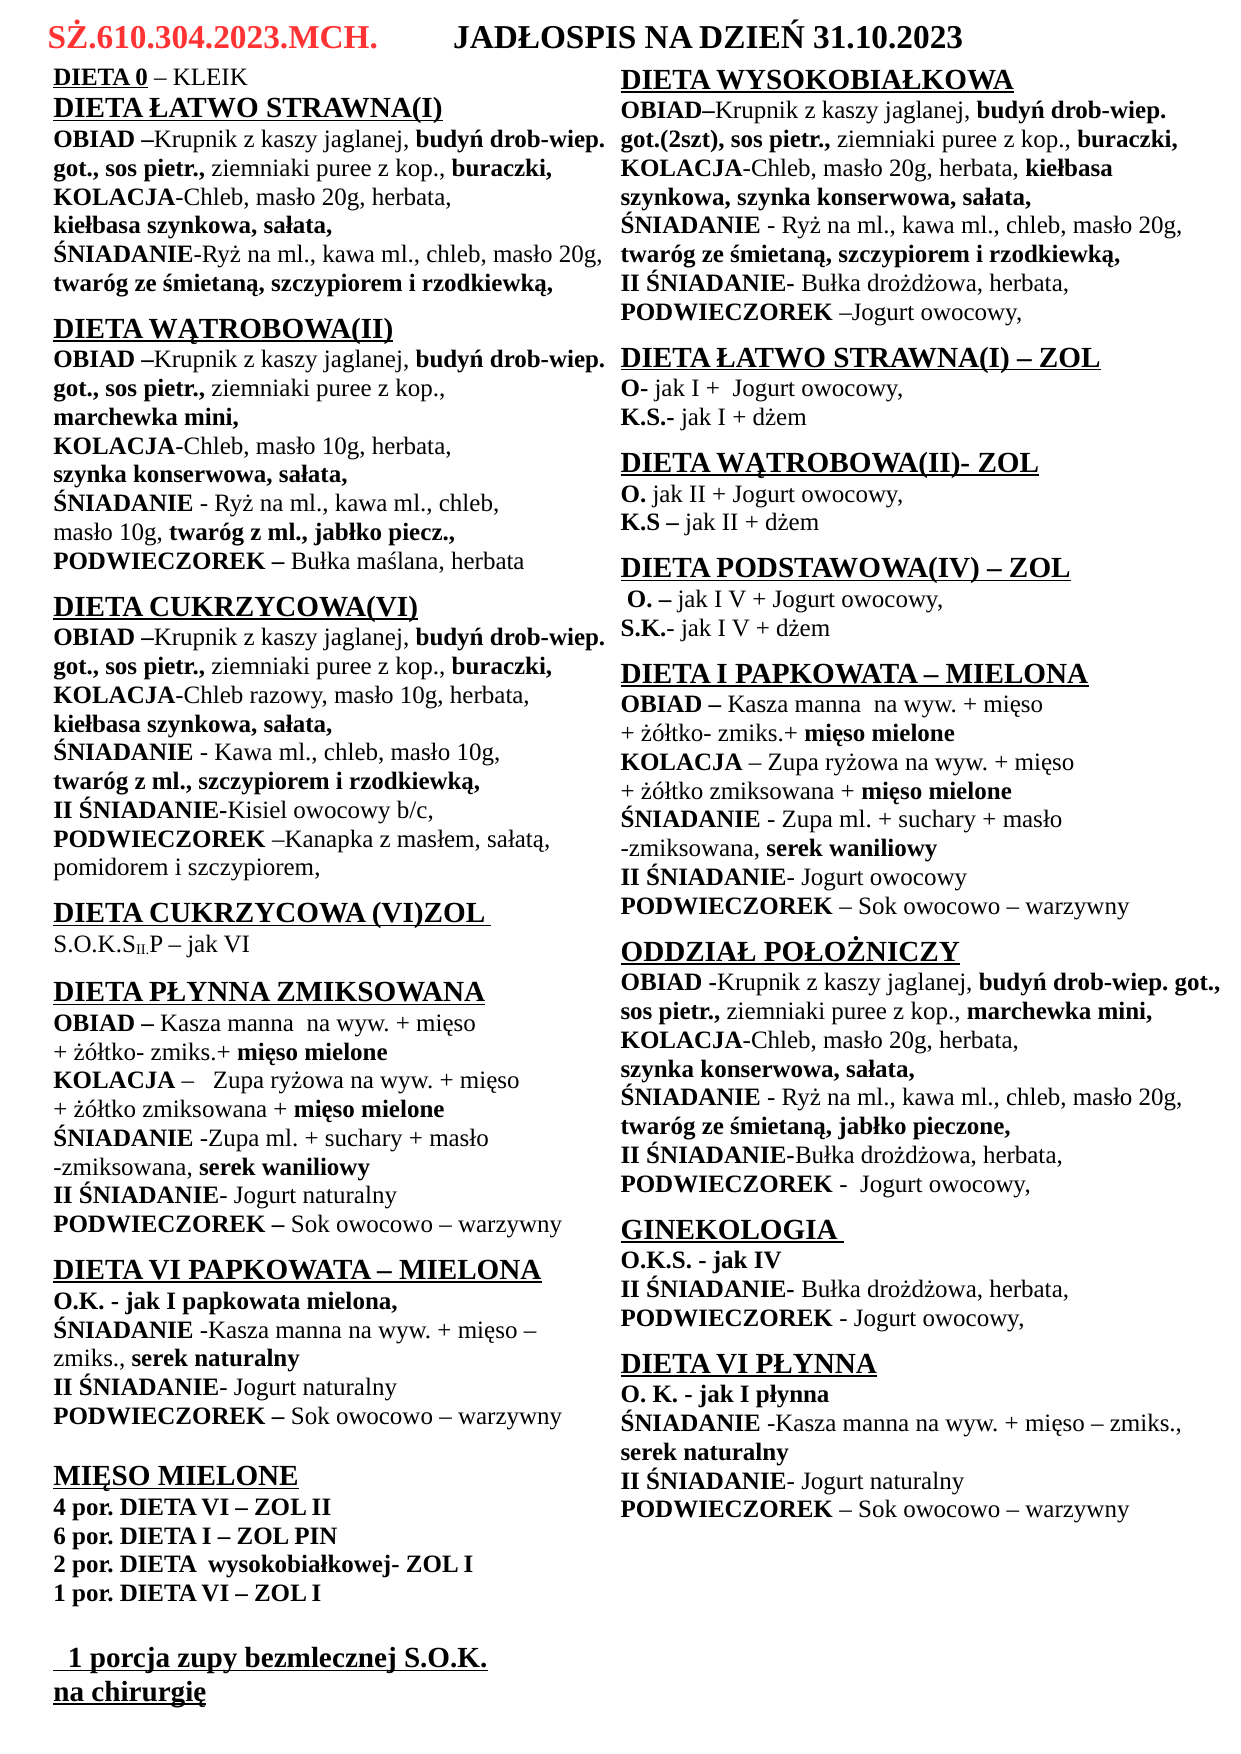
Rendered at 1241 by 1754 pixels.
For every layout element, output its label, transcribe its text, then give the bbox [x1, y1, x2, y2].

table_header DIETA 0 – KLEIK DIETA ŁATWO STRAWNA(I) OBIAD –Krupnik z kaszy jaglanej, budyń drob-wiep. got., sos pietr., ziemniaki puree z kop., buraczki, KOLACJA-Chleb, masło 20g, herbata, kiełbasa szynkowa, sałata, ŚNIADANIE-Ryż na ml., kawa ml., chleb, masło 20g, twaróg ze śmietaną, szczypiorem i rzodkiewką, DIETA WĄTROBOWA(II) OBIAD –Krupnik z kaszy jaglanej, budyń drob-wiep. got., sos pietr., ziemniaki puree z kop., marchewka mini, KOLACJA-Chleb, masło 10g, herbata, szynka konserwowa, sałata, ŚNIADANIE - Ryż na ml., kawa ml., chleb, masło 10g, twaróg z ml., jabłko piecz., PODWIECZOREK – Bułka maślana, herbata DIETA CUKRZYCOWA(VI) OBIAD –Krupnik z kaszy jaglanej, budyń drob-wiep. got., sos pietr., ziemniaki puree z kop., buraczki, KOLACJA-Chleb razowy, masło 10g, herbata, kiełbasa szynkowa, sałata, ŚNIADANIE - Kawa ml., chleb, masło 10g, twaróg z ml., szczypiorem i rzodkiewką, II ŚNIADANIE-Kisiel owocowy b/c, PODWIECZOREK –Kanapka z masłem, sałatą, pomidorem i szczypiorem, DIETA CUKRZYCOWA (VI)ZOL S.O.K.SII.P – jak VI DIETA PŁYNNA ZMIKSOWANA OBIAD – Kasza manna na wyw. + mięso + żółtko- zmiks.+ mięso mielone KOLACJA – Zupa ryżowa na wyw. + mięso + żółtko zmiksowana + mięso mielone ŚNIADANIE -Zupa ml. + suchary + masło -zmiksowana, serek waniliowy II ŚNIADANIE- Jogurt naturalny PODWIECZOREK – Sok owocowo – warzywny DIETA VI PAPKOWATA – MIELONA O.K. - jak I papkowata mielona, ŚNIADANIE -Kasza manna na wyw. + mięso – zmiks., serek naturalny II ŚNIADANIE- Jogurt naturalny PODWIECZOREK – Sok owocowo – warzywny MIĘSO MIELONE 4 por. DIETA VI – ZOL II 6 por. DIETA I – ZOL PIN 2 por. DIETA wysokobiałkowej- ZOL I 1 por. DIETA VI – ZOL I 1 porcja zupy bezmlecznej S.O.K. na chirurgię DIETA BEZMLECZNA OBIAD -Krupnik z kaszy jaglanej, budyń drob-wiep. got., ziemniaki puree z kop., buraczki, KOLACJA- Chleb, masło 10g, herbata, szynka konserwowa, sałata, ŚNIADANIE – Kasza kuk. na wyw., chleb, masło10g, ryba got. w warzywach, dżem, II ŚNIADANIE-Bułka drożdżowa, herbata, PODWIECZOREK – Kisiel owocowy b/c, DIETA VI/II OBIAD - Krupnik z kaszy jaglanej, budyń drob-wiep. got., sos pietr., ziemniaki puree z kop., marchewka mini, KOLACJA- Chleb, masło10g, herbata, szynka konserwowa, sałata, ŚNIADANIE – Chleb, masło10g, kawa ml., twaróg z ml., jabłko pieczone, II ŚNIADANIE-Jogurt naturalny, PODWIECZOREK –Kisiel owocowy b/c, DIETA NISKOTŁUSZCZOWA OBIAD - Krupnik z kaszy jaglanej, budyń drob-wiep. got., sos pietr., ziemniaki puree z kop., buraczki, KOLACJA- Chleb, masło 10g, herbata, szynka konserwowa, sałata, ŚNIADANIE - Ryż na ml., kawa ml., chleb, masło 10g,twaróg z ml., szczypiorem i rzodkiewką, II ŚNIADANIE –Bułka drożdżowa, herbata, PODWIECZOREK -Jogurt owocowy, DIETA TRZUSTKOWA S.O.K. – jak VI/II II ŚNIADANIE- Bułka drożdżowa, herbata, PODWIECZOREK -Jogurt owocowy, DIETA IV paliatywny S.O.K. - jak IV II ŚNIADANIE- Bułka drożdżowa, herbata, PODWIECZOREK - Jogurt owocowy, [47, 56, 614, 1730]
text SŻ.610.304.2023.MCH. JADŁOSPIS NA DZIEŃ 31.10.2023 [47, 18, 1199, 56]
table_header DIETA WYSOKOBIAŁKOWA OBIAD–Krupnik z kaszy jaglanej, budyń drob-wiep. got.(2szt), sos pietr., ziemniaki puree z kop., buraczki, KOLACJA-Chleb, masło 20g, herbata, kiełbasa szynkowa, szynka konserwowa, sałata, ŚNIADANIE - Ryż na ml., kawa ml., chleb, masło 20g, twaróg ze śmietaną, szczypiorem i rzodkiewką, II ŚNIADANIE- Bułka drożdżowa, herbata, PODWIECZOREK –Jogurt owocowy, DIETA ŁATWO STRAWNA(I) – ZOL O- jak I + Jogurt owocowy, K.S.- jak I + dżem DIETA WĄTROBOWA(II)- ZOL O. jak II + Jogurt owocowy, K.S – jak II + dżem DIETA PODSTAWOWA(IV) – ZOL O. – jak I V + Jogurt owocowy, S.K.- jak I V + dżem DIETA I PAPKOWATA – MIELONA OBIAD – Kasza manna na wyw. + mięso + żółtko- zmiks.+ mięso mielone KOLACJA – Zupa ryżowa na wyw. + mięso + żółtko zmiksowana + mięso mielone ŚNIADANIE - Zupa ml. + suchary + masło -zmiksowana, serek waniliowy II ŚNIADANIE- Jogurt owocowy PODWIECZOREK – Sok owocowo – warzywny ODDZIAŁ POŁOŻNICZY OBIAD -Krupnik z kaszy jaglanej, budyń drob-wiep. got., sos pietr., ziemniaki puree z kop., marchewka mini, KOLACJA-Chleb, masło 20g, herbata, szynka konserwowa, sałata, ŚNIADANIE - Ryż na ml., kawa ml., chleb, masło 20g, twaróg ze śmietaną, jabłko pieczone, II ŚNIADANIE-Bułka drożdżowa, herbata, PODWIECZOREK - Jogurt owocowy, GINEKOLOGIA O.K.S. - jak IV II ŚNIADANIE- Bułka drożdżowa, herbata, PODWIECZOREK - Jogurt owocowy, DIETA VI PŁYNNA O. K. - jak I płynna ŚNIADANIE -Kasza manna na wyw. + mięso – zmiks., serek naturalny II ŚNIADANIE- Jogurt naturalny PODWIECZOREK – Sok owocowo – warzywny WTOREK 31.10. DIETA PODSTAWOWA(IV) OBIAD – Zupa ogonowa, kotlet schabowy, ziemniaki puree z kop., sałatka z kapusty pekińskiej, KOLACJA-Chleb, masło 20g, herbata, pieczeń wieprz., ogórek św., ŚNIADANIE - Ryż na ml., kawa ml., chleb, masło 20g, twaróg ze śmietaną, szczypiorem i rzodkiewką, ODDZIAŁ PEDIATRYCZNY OBIAD –Krupnik z kaszy jaglanej, budyń drob-wiep. got., sos pietr., ziemniaki puree z kop., buraczki, KOLACJA-Chleb, masło 20g, herbata, dżem, szynka konserwowa, sałata, ŚNIADANIE- Ryż na ml., kawa ml., chleb, masło 20g, dżem, twaróg ze śmietaną, szczypiorem i rzodkiewką, II ŚNIADANIE- Bułka drożdżowa, herbata, PODWIECZOREK –Jogurt owocowy, DIETA VI WYSOKOBIAŁKOWA O.K.– jak wysokobiałkowa ŚNIADANIE - Kawa ml., chleb, masło 10g, twaróg z ml., szczypiorem i rzodkiewką, II ŚNIADANIE-Kisiel owocowy b/c, PODWIECZOREK –Kanapka z masłem, sałatą, pomidorem i szczypiorem, DIETA VI NISKOTŁUSZCZOWA O.K. - jak niskotłuszczowa, ŚNIADANIE - Kawa ml., chleb, masło 10g, twaróg z ml., szczypiorem i rzodkiewką, II ŚNIADANIE-Kisiel owocowy b/c, PODWIECZOREK –Kanapka z masłem, sałatą, pomidorem i szczypiorem, DIETA WEGETARIAŃSKA OBIAD – Zupa ogonowa, placki ziemniaczane, sałatka z kapusty pekińskiej, KOLACJA-Chleb, masło 20g, herbata, ser topiony, ogórek św., jabłko, ŚNIADANIE - Ryż na ml., kawa ml., chleb, masło 20g, twaróg ze śmietaną, szczypiorem i rzodkiewką, jabłko, 1por.S.O.K diety I,II, IV dla lekarza dyżurnego starszego – Chirurgia STOŁÓWKA OBIAD – Zupa ogonowa, kotlet schabowy, ziemniaki puree z kop., sałatka z kapusty pekińskiej, [615, 56, 1205, 1730]
